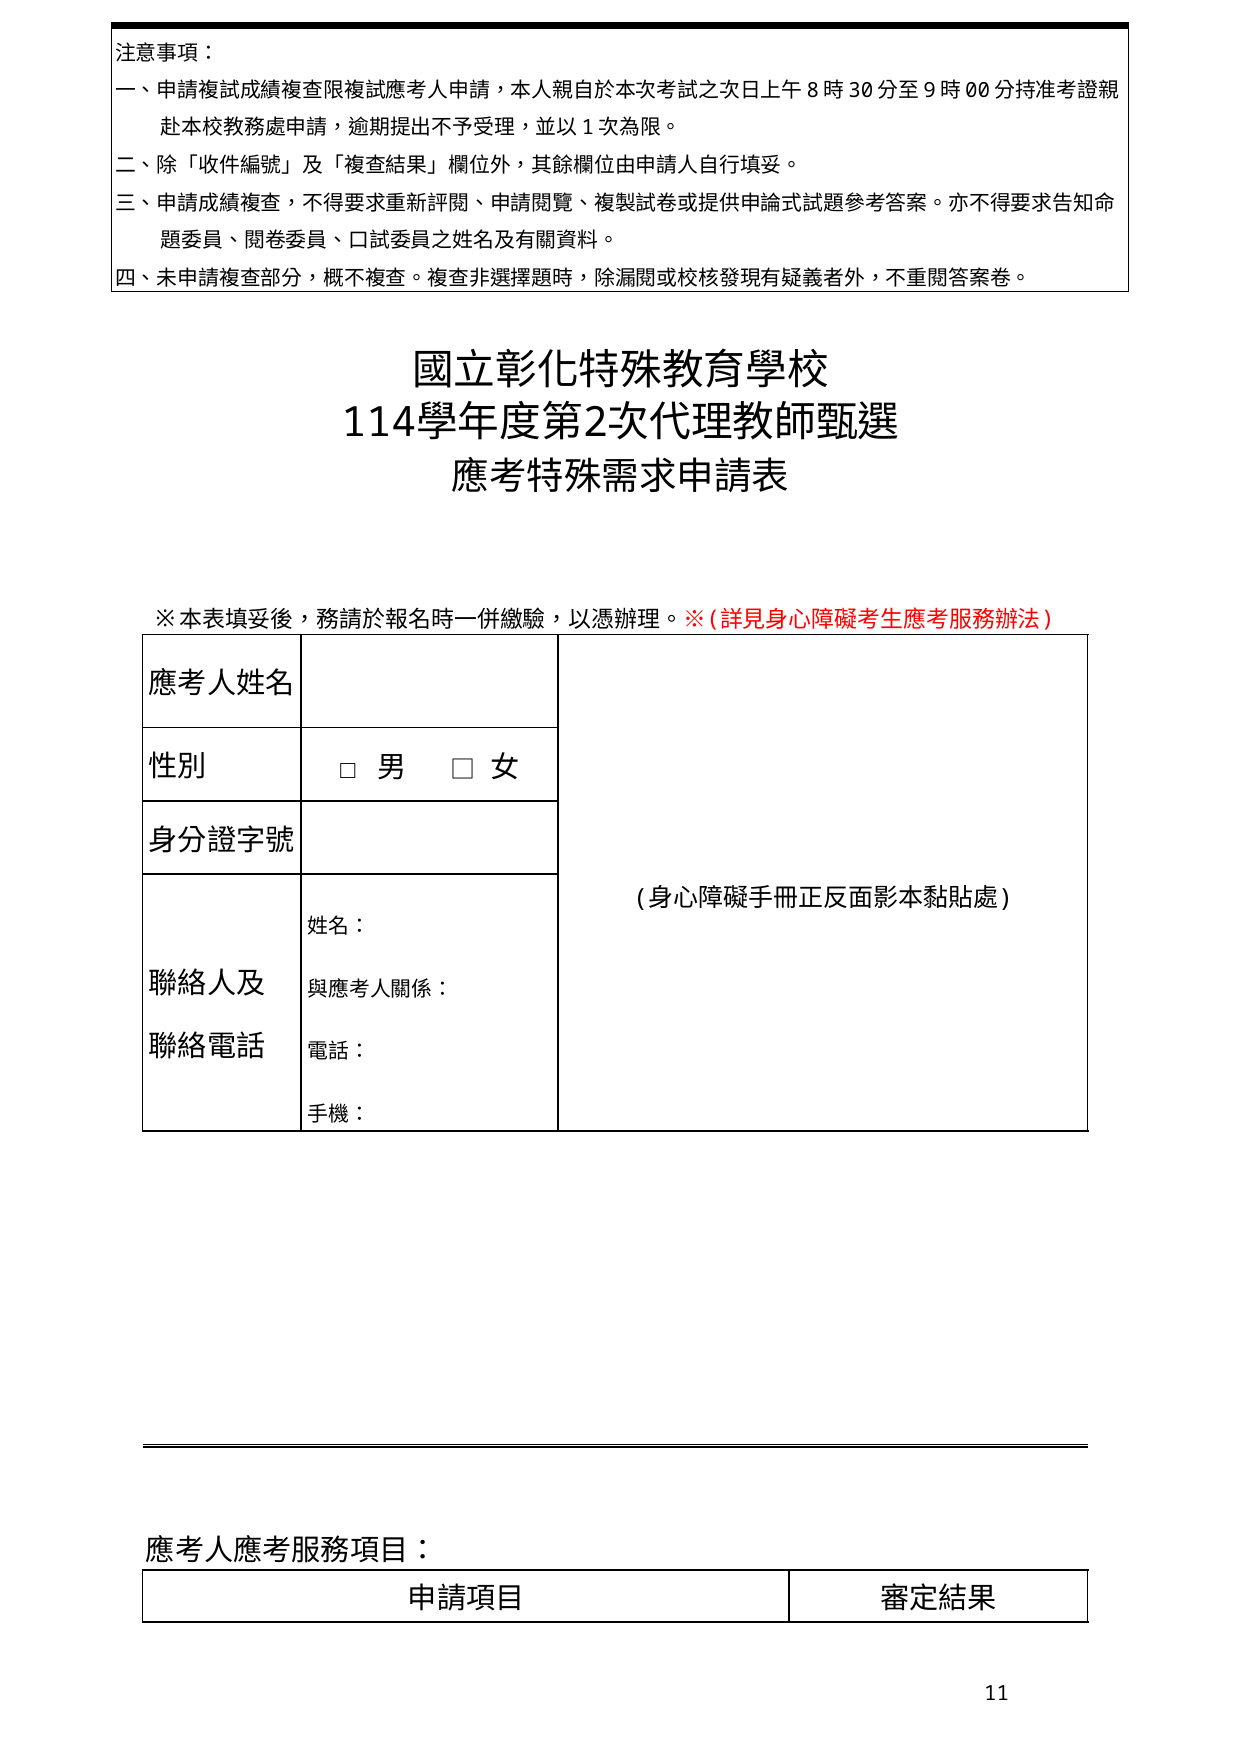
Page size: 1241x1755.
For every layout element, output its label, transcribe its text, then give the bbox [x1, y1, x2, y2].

table_cell 姓名： 與應考人關係： 電話： 手機： [302, 875, 557, 1130]
table_cell 申請項目 [143, 1571, 788, 1621]
text 國立彰化特殊教育學校 [106, 344, 1134, 396]
table_header 應考人姓名 [143, 635, 300, 726]
table_cell [302, 802, 557, 873]
table_cell 聯絡人及 聯絡電話 [143, 875, 300, 1130]
table_cell [1088, 1130, 1098, 1444]
table_cell [1088, 1444, 1098, 1569]
table_cell [1088, 800, 1098, 873]
text 應考特殊需求申請表 [106, 448, 1134, 500]
table_cell 應考人應考服務項目： [143, 1448, 1088, 1569]
table_cell 注意事項： 一、申請複試成績複查限複試應考人申請，本人親自於本次考試之次日上午8時30分至9時00分持准考證親赴本校教務處申請，逾期提出不予受理，並以1次為限。 二、除「收件編號」及「複查結果」欄位外，其餘欄位由申請人自行填妥。 三、申請成績複查，不得要求重新評閱、申請閱覽、複製試卷或提供申論式試題參考答案。亦不得要求告知命題委員、閱卷委員、口試委員之姓名及有關資料。 四、未申請複查部分，概不複查。複查非選擇題時，除漏閱或校核發現有疑義者外，不重閱答案卷。 [112, 29, 1128, 291]
table_cell 審定結果 [790, 1571, 1087, 1621]
table_cell 身分證字號 [143, 802, 300, 873]
table_cell [143, 1132, 301, 1444]
table_cell □ 男 □ 女 [302, 728, 557, 800]
table_cell [1088, 1569, 1098, 1621]
table_cell 性別 [143, 728, 300, 800]
text ※本表填妥後，務請於報名時一併繳驗，以憑辦理。※(詳見身心障礙考生應考服務辦法) [151, 571, 1090, 634]
table_cell [1088, 726, 1098, 800]
table_cell [1088, 873, 1098, 1130]
text 114學年度第2次代理教師甄選 [106, 396, 1134, 448]
table_cell [649, 1132, 1088, 1444]
table_header [302, 635, 557, 726]
table_header [1088, 634, 1098, 726]
table_cell [301, 1132, 649, 1444]
table_header (身心障礙手冊正反面影本黏貼處) [559, 635, 1087, 1130]
